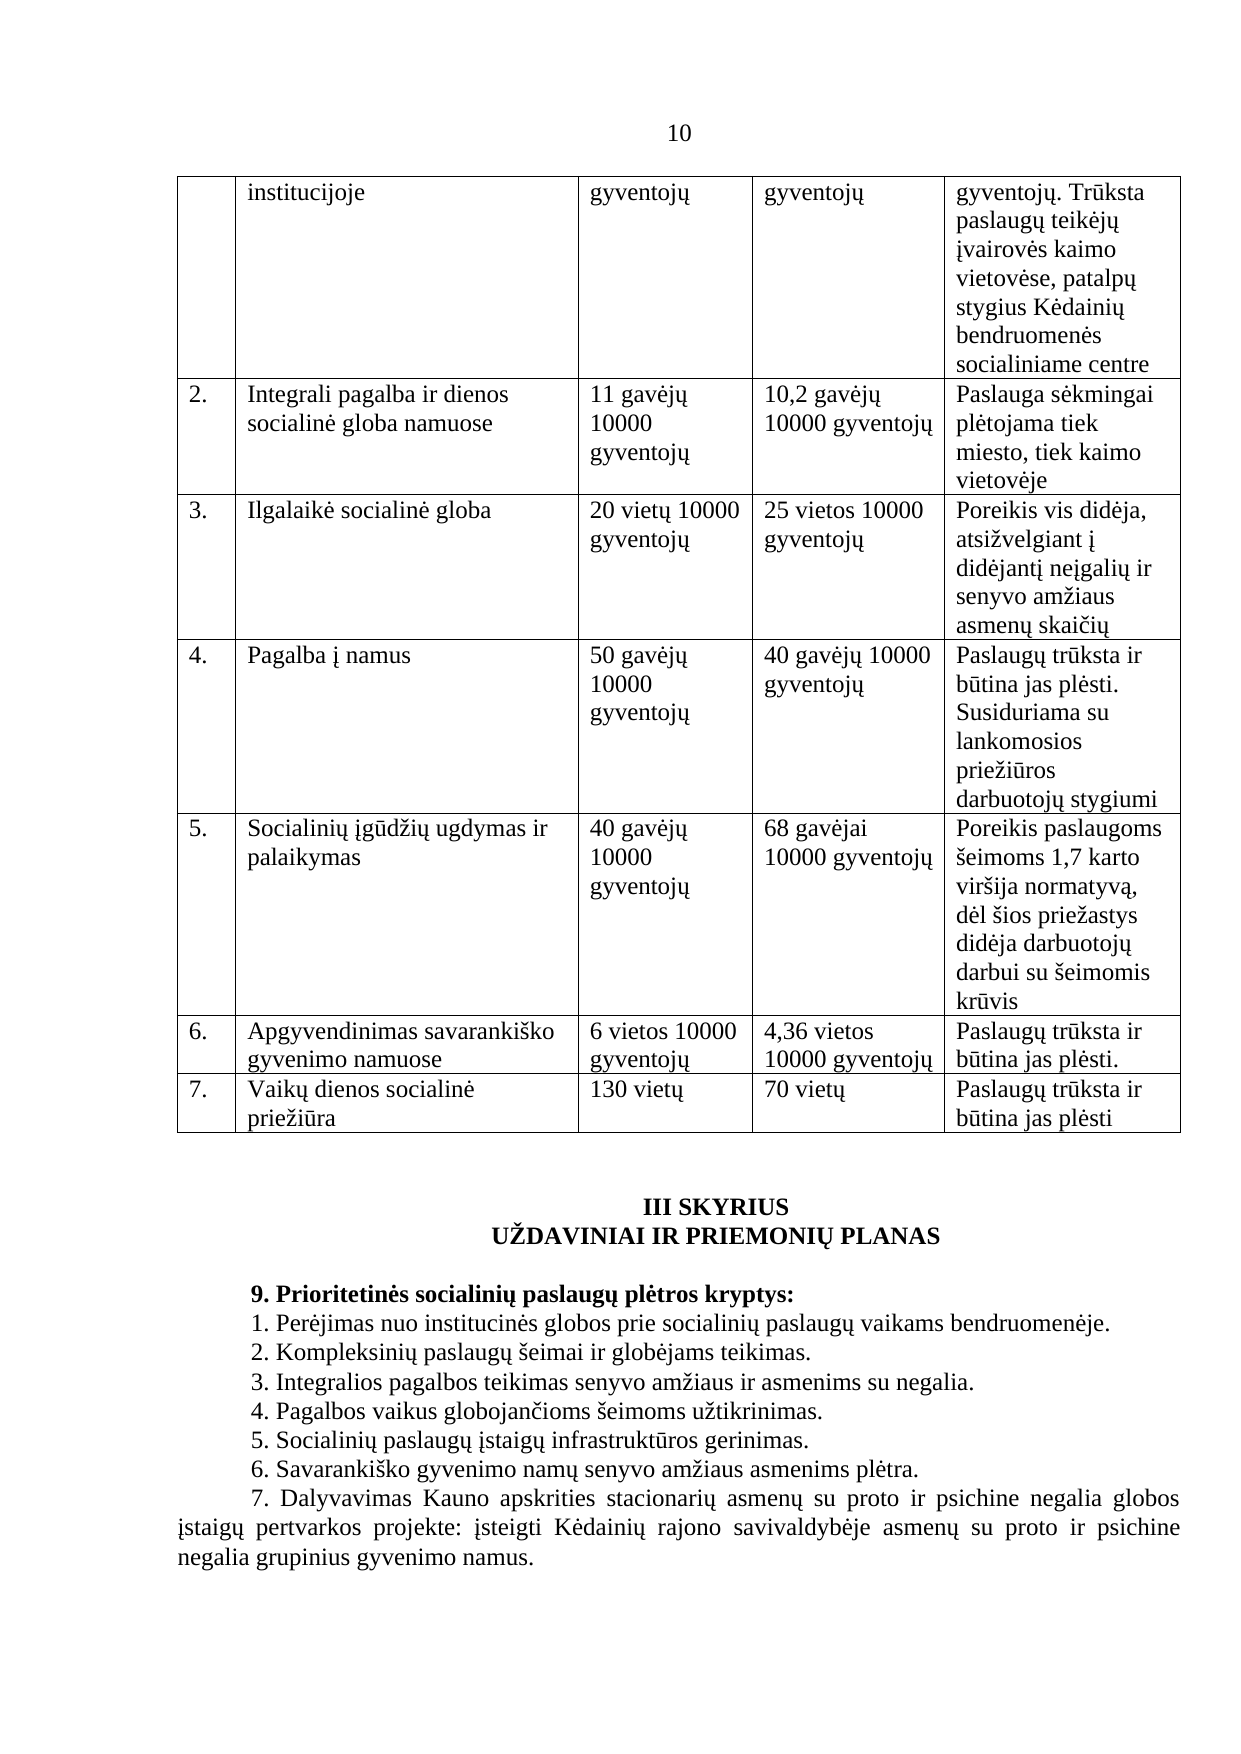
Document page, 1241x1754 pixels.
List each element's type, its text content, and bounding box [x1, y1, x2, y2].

table_cell 130 vietų [579, 1074, 752, 1132]
table_cell 68 gavėjai 10000 gyventojų [753, 814, 944, 1015]
table_cell 4,36 vietos 10000 gyventojų [753, 1016, 944, 1073]
table_cell Socialinių įgūdžių ugdymas ir palaikymas [236, 814, 578, 1015]
table_cell Integrali pagalba ir dienos socialinė globa namuose [236, 379, 578, 494]
table_cell 6 vietos 10000 gyventojų [579, 1016, 752, 1073]
table_cell 6. [178, 1016, 235, 1073]
table_cell 25 vietos 10000 gyventojų [753, 495, 944, 639]
text UŽDAVINIAI IR PRIEMONIŲ PLANAS [177, 1220, 1181, 1249]
text 3. Integralios pagalbos teikimas senyvo amžiaus ir asmenims su negalia. [177, 1366, 1181, 1395]
table_cell Paslaugų trūksta ir būtina jas plėsti [945, 1074, 1180, 1132]
table_cell Apgyvendinimas savarankiško gyvenimo namuose [236, 1016, 578, 1073]
table_cell gyventojų [579, 177, 752, 378]
table_cell Ilgalaikė socialinė globa [236, 495, 578, 639]
table_cell Pagalba į namus [236, 640, 578, 812]
text 4. Pagalbos vaikus globojančioms šeimoms užtikrinimas. [177, 1395, 1181, 1424]
text 1. Perėjimas nuo institucinės globos prie socialinių paslaugų vaikams bendruomenėje. [177, 1308, 1181, 1337]
table_cell Paslaugų trūksta ir būtina jas plėsti. [945, 1016, 1180, 1073]
table_cell Paslauga sėkmingai plėtojama tiek miesto, tiek kaimo vietovėje [945, 379, 1180, 494]
text III SKYRIUS [177, 1191, 1181, 1220]
table_cell 50 gavėjų 10000 gyventojų [579, 640, 752, 812]
text 2. Kompleksinių paslaugų šeimai ir globėjams teikimas. [177, 1337, 1181, 1366]
table_cell 5. [178, 814, 235, 1015]
text 5. Socialinių paslaugų įstaigų infrastruktūros gerinimas. [177, 1424, 1181, 1454]
table_cell institucijoje [236, 177, 578, 378]
table_cell 70 vietų [753, 1074, 944, 1132]
table_cell 11 gavėjų 10000 gyventojų [579, 379, 752, 494]
table_cell gyventojų [753, 177, 944, 378]
text 7. Dalyvavimas Kauno apskrities stacionarių asmenų su proto ir psichine negalia globos įstaigų pertvarkos projekte: įsteigti Kėdainių rajono savivaldybėje asmenų su proto ir psichine negalia grupinius gyvenimo namus. [177, 1483, 1181, 1570]
text 9. Prioritetinės socialinių paslaugų plėtros kryptys: [177, 1279, 1181, 1308]
table_cell Vaikų dienos socialinė priežiūra [236, 1074, 578, 1132]
table_cell [178, 177, 235, 378]
table_cell 2. [178, 379, 235, 494]
table_cell 10,2 gavėjų 10000 gyventojų [753, 379, 944, 494]
table_cell gyventojų. Trūksta paslaugų teikėjų įvairovės kaimo vietovėse, patalpų stygius Kėdainių bendruomenės socialiniame centre [945, 177, 1180, 378]
table_cell 4. [178, 640, 235, 812]
table_cell Paslaugų trūksta ir būtina jas plėsti. Susiduriama su lankomosios priežiūros darbuotojų stygiumi [945, 640, 1180, 812]
table_cell 20 vietų 10000 gyventojų [579, 495, 752, 639]
table_cell 7. [178, 1074, 235, 1132]
text 6. Savarankiško gyvenimo namų senyvo amžiaus asmenims plėtra. [177, 1454, 1181, 1483]
table_cell Poreikis vis didėja, atsižvelgiant į didėjantį neįgalių ir senyvo amžiaus asmenų skaičių [945, 495, 1180, 639]
table_cell 40 gavėjų 10000 gyventojų [753, 640, 944, 812]
table_cell 40 gavėjų 10000 gyventojų [579, 814, 752, 1015]
table_cell 3. [178, 495, 235, 639]
table_cell Poreikis paslaugoms šeimoms 1,7 karto viršija normatyvą, dėl šios priežastys didėja darbuotojų darbui su šeimomis krūvis [945, 814, 1180, 1015]
